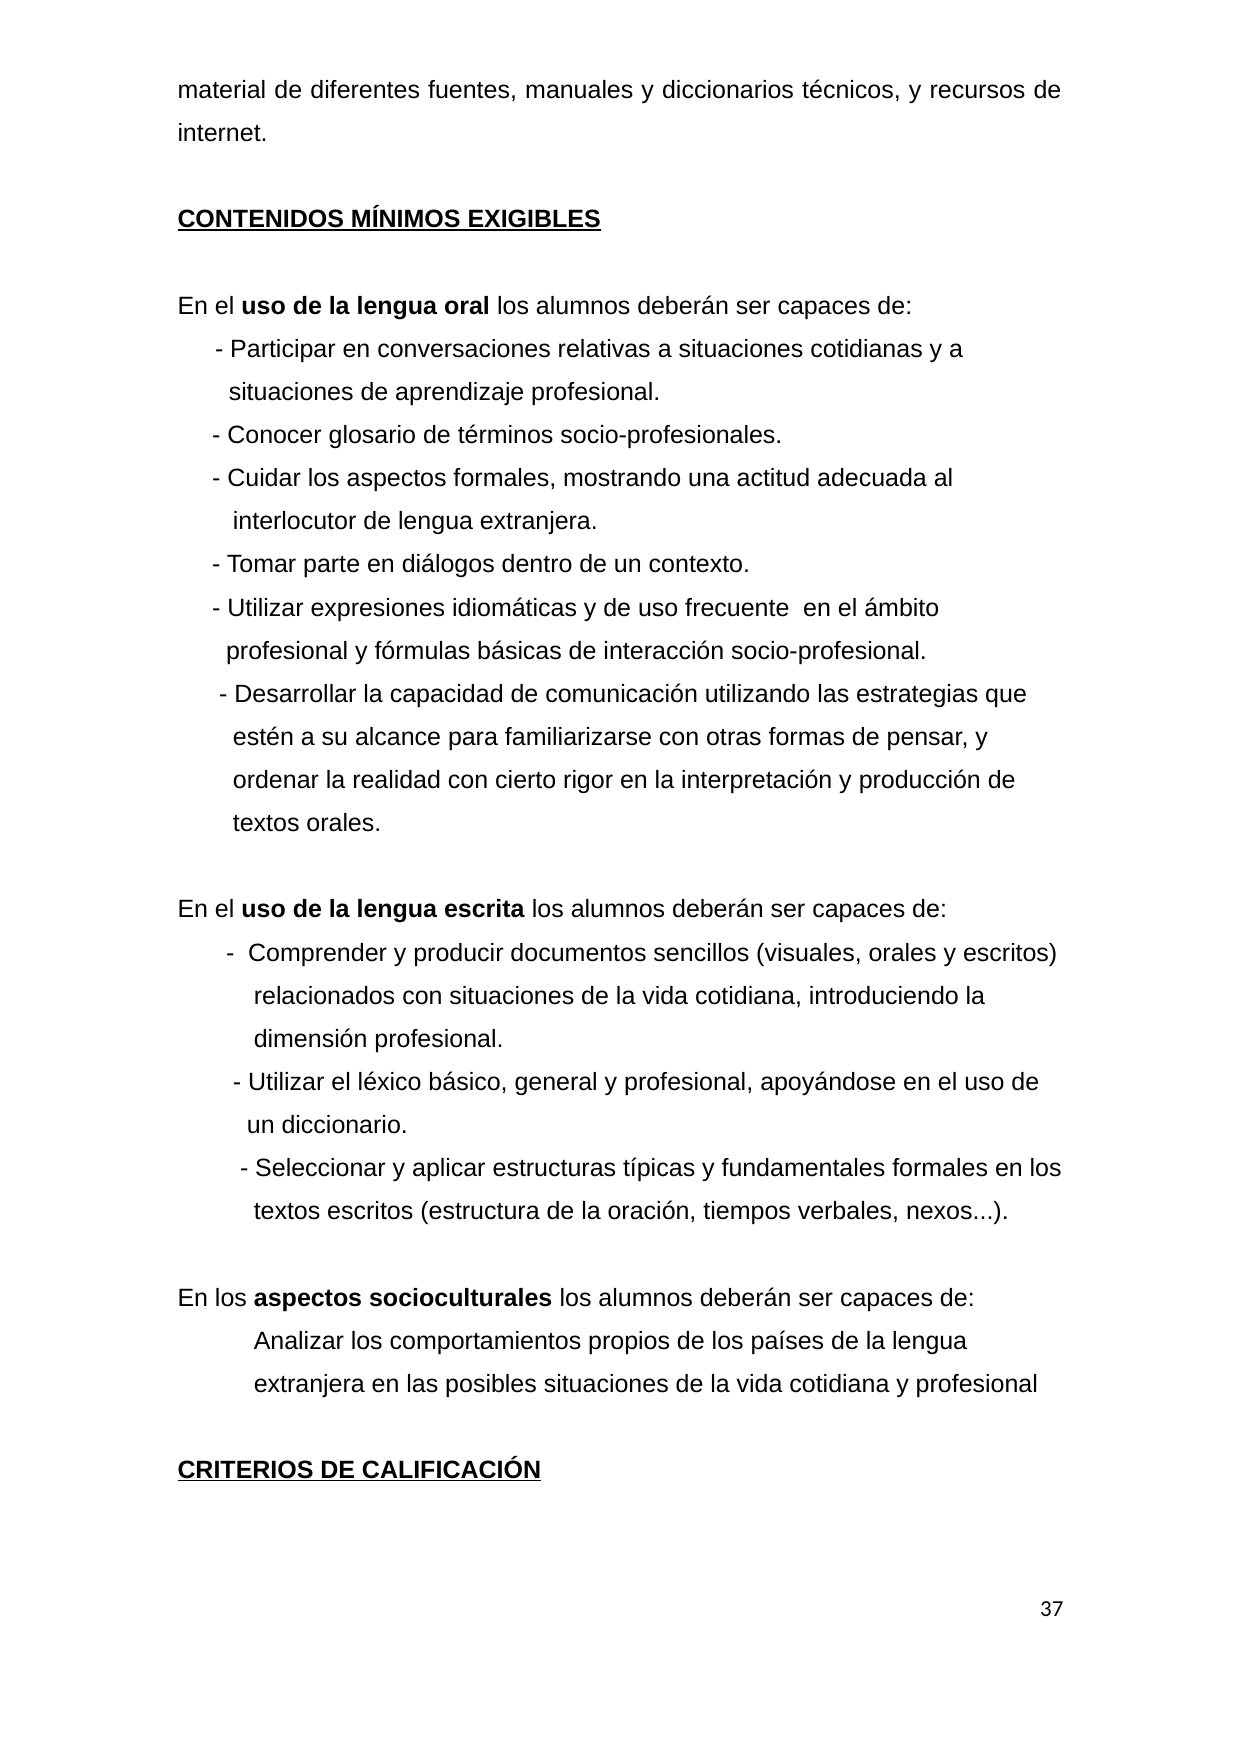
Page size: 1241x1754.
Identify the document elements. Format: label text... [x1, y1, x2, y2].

text ordenar la realidad con cierto rigor en la interpretación y producción de [177, 765, 1063, 794]
text profesional y fórmulas básicas de interacción socio-profesional. [177, 636, 1063, 664]
text - Comprender y producir documentos sencillos (visuales, orales y escritos) [177, 937, 1063, 966]
text En el uso de la lengua oral los alumnos deberán ser capaces de: [177, 291, 1063, 319]
text dimensión profesional. [177, 1024, 1063, 1052]
text situaciones de aprendizaje profesional. [215, 377, 1063, 406]
text relacionados con situaciones de la vida cotidiana, introduciendo la [177, 981, 1063, 1009]
text - Utilizar expresiones idiomáticas y de uso frecuente en el ámbito [177, 592, 1063, 621]
text Analizar los comportamientos propios de los países de la lengua [177, 1326, 1063, 1354]
text interlocutor de lengua extranjera. [177, 506, 1063, 535]
text - Utilizar el léxico básico, general y profesional, apoyándose en el uso de [177, 1067, 1063, 1096]
text estén a su alcance para familiarizarse con otras formas de pensar, y [177, 722, 1063, 751]
text CRITERIOS DE CALIFICACIÓN [177, 1455, 1063, 1484]
text - Seleccionar y aplicar estructuras típicas y fundamentales formales en los [177, 1153, 1063, 1182]
text un diccionario. [177, 1110, 1063, 1139]
text extranjera en las posibles situaciones de la vida cotidiana y profesional [177, 1369, 1063, 1397]
text textos orales. [177, 808, 1063, 837]
text En el uso de la lengua escrita los alumnos deberán ser capaces de: [177, 894, 1063, 923]
text - Participar en conversaciones relativas a situaciones cotidianas y a [215, 334, 1063, 362]
text - Cuidar los aspectos formales, mostrando una actitud adecuada al [177, 463, 1063, 492]
text - Desarrollar la capacidad de comunicación utilizando las estrategias que [177, 679, 1063, 707]
text - Tomar parte en diálogos dentro de un contexto. [177, 549, 1063, 578]
text CONTENIDOS MÍNIMOS EXIGIBLES [177, 204, 1063, 233]
text material de diferentes fuentes, manuales y diccionarios técnicos, y recursos de internet. [177, 75, 1063, 147]
text En los aspectos socioculturales los alumnos deberán ser capaces de: [177, 1282, 1063, 1311]
text - Conocer glosario de términos socio-profesionales. [177, 420, 1063, 449]
text textos escritos (estructura de la oración, tiempos verbales, nexos...). [177, 1196, 1063, 1225]
